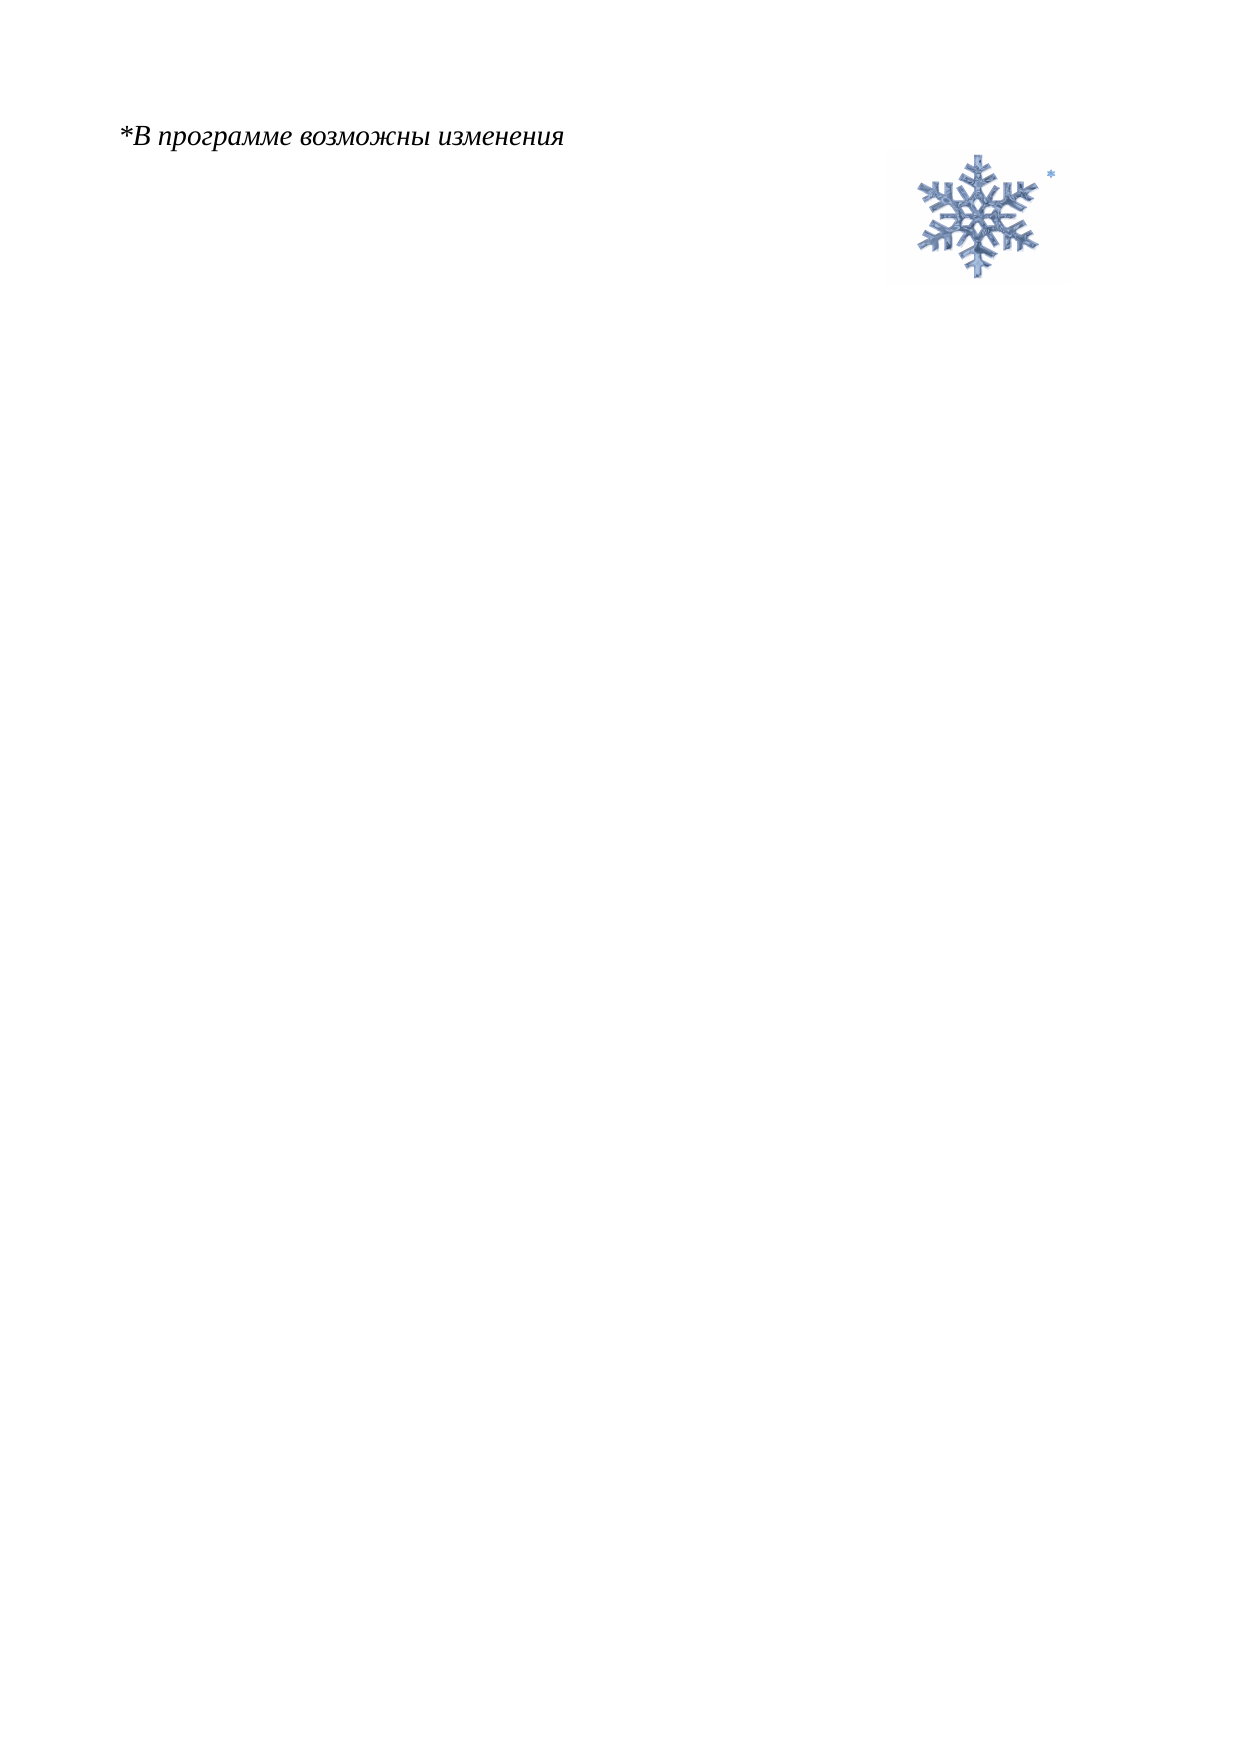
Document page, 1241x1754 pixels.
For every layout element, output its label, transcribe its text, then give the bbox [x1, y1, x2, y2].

text *В программе возможны изменения [118, 118, 1122, 152]
